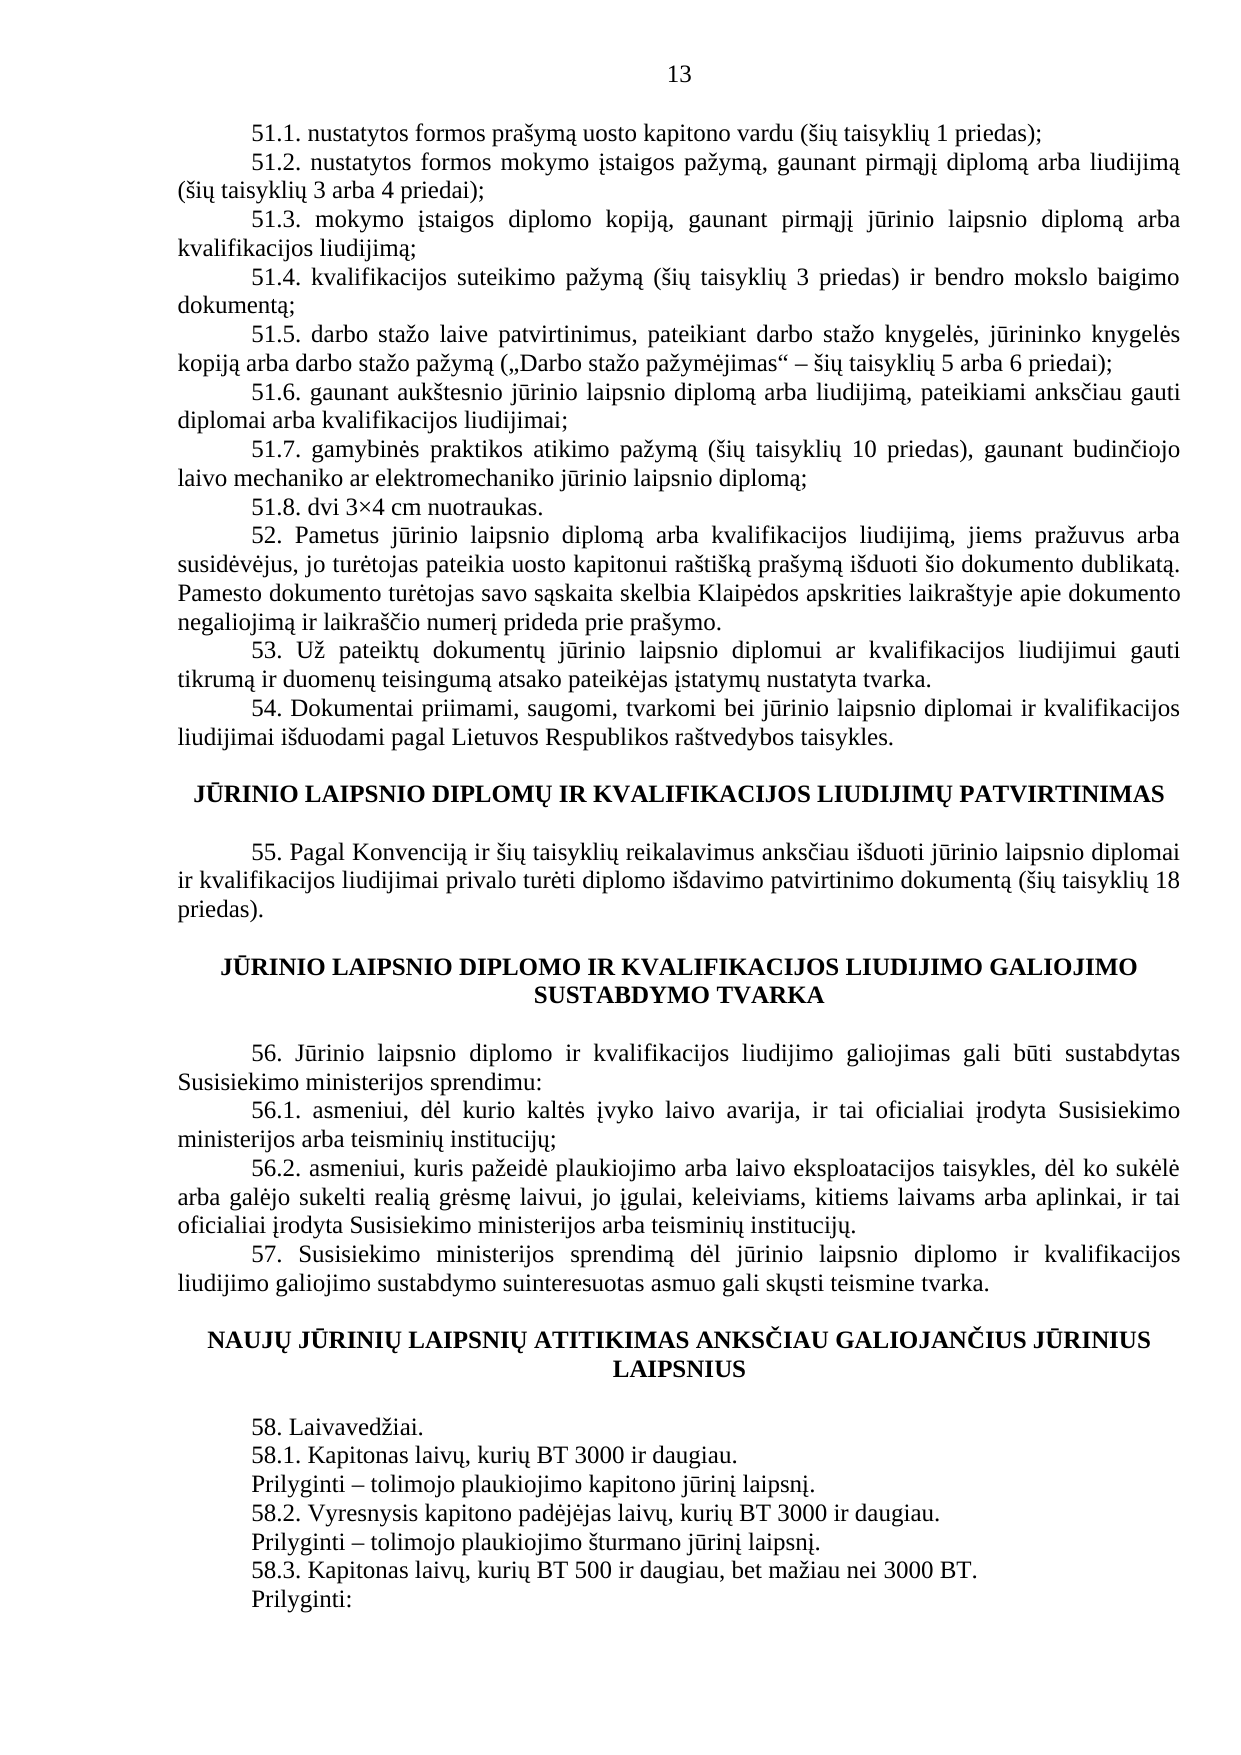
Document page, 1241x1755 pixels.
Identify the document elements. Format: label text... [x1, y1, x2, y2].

text 51.8. dvi 3×4 cm nuotraukas. [177, 492, 1181, 521]
text Prilyginti – tolimojo plaukiojimo kapitono jūrinį laipsnį. [177, 1469, 1181, 1498]
text 51.6. gaunant aukštesnio jūrinio laipsnio diplomą arba liudijimą, pateikiami anksčiau gauti diplomai arba kvalifikacijos liudijimai; [177, 377, 1181, 434]
text 54. Dokumentai priimami, saugomi, tvarkomi bei jūrinio laipsnio diplomai ir kvalifikacijos liudijimai išduodami pagal Lietuvos Respublikos raštvedybos taisykles. [177, 693, 1181, 751]
text 58.3. Kapitonas laivų, kurių BT 500 ir daugiau, bet mažiau nei 3000 BT. [177, 1556, 1181, 1584]
text Naujų jūrinių laipsnių atitikimas anksčiau galiojančius jūrinius laipsnius [177, 1326, 1181, 1383]
text 58. Laivavedžiai. [177, 1412, 1181, 1441]
text 56.2. asmeniui, kuris pažeidė plaukiojimo arba laivo eksploatacijos taisykles, dėl ko sukėlė arba galėjo sukelti realią grėsmę laivui, jo įgulai, keleiviams, kitiems laivams arba aplinkai, ir tai oficialiai įrodyta Susisiekimo ministerijos arba teisminių institucijų. [177, 1153, 1181, 1239]
text Jūrinio laipsnio diplomų ir kvalifikacijos liudijimų patvirtinimas [177, 779, 1181, 808]
text 51.3. mokymo įstaigos diplomo kopiją, gaunant pirmąjį jūrinio laipsnio diplomą arba kvalifikacijos liudijimą; [177, 204, 1181, 262]
text 55. Pagal Konvenciją ir šių taisyklių reikalavimus anksčiau išduoti jūrinio laipsnio diplomai ir kvalifikacijos liudijimai privalo turėti diplomo išdavimo patvirtinimo dokumentą (šių taisyklių 18 priedas). [177, 837, 1181, 923]
text 51.1. nustatytos formos prašymą uosto kapitono vardu (šių taisyklių 1 priedas); [177, 118, 1181, 147]
text 51.7. gamybinės praktikos atikimo pažymą (šių taisyklių 10 priedas), gaunant budinčiojo laivo mechaniko ar elektromechaniko jūrinio laipsnio diplomą; [177, 434, 1181, 492]
text 53. Už pateiktų dokumentų jūrinio laipsnio diplomui ar kvalifikacijos liudijimui gauti tikrumą ir duomenų teisingumą atsako pateikėjas įstatymų nustatyta tvarka. [177, 636, 1181, 693]
text 58.1. Kapitonas laivų, kurių BT 3000 ir daugiau. [177, 1441, 1181, 1469]
text 56. Jūrinio laipsnio diplomo ir kvalifikacijos liudijimo galiojimas gali būti sustabdytas Susisiekimo ministerijos sprendimu: [177, 1038, 1181, 1096]
text 51.2. nustatytos formos mokymo įstaigos pažymą, gaunant pirmąjį diplomą arba liudijimą (šių taisyklių 3 arba 4 priedai); [177, 147, 1181, 204]
text Prilyginti: [177, 1584, 1181, 1613]
text 52. Pametus jūrinio laipsnio diplomą arba kvalifikacijos liudijimą, jiems pražuvus arba susidėvėjus, jo turėtojas pateikia uosto kapitonui raštišką prašymą išduoti šio dokumento dublikatą. Pamesto dokumento turėtojas savo sąskaita skelbia Klaipėdos apskrities laikraštyje apie dokumento negaliojimą ir laikraščio numerį prideda prie prašymo. [177, 521, 1181, 636]
text 51.5. darbo stažo laive patvirtinimus, pateikiant darbo stažo knygelės, jūrininko knygelės kopiją arba darbo stažo pažymą („Darbo stažo pažymėjimas“ – šių taisyklių 5 arba 6 priedai); [177, 319, 1181, 377]
text 56.1. asmeniui, dėl kurio kaltės įvyko laivo avarija, ir tai oficialiai įrodyta Susisiekimo ministerijos arba teisminių institucijų; [177, 1096, 1181, 1153]
text Jūrinio laipsnio diplomo ir kvalifikacijos liudijimo galiojimo sustabdymo tvarka [177, 952, 1181, 1009]
text 58.2. Vyresnysis kapitono padėjėjas laivų, kurių BT 3000 ir daugiau. [177, 1498, 1181, 1527]
text 51.4. kvalifikacijos suteikimo pažymą (šių taisyklių 3 priedas) ir bendro mokslo baigimo dokumentą; [177, 262, 1181, 319]
text 57. Susisiekimo ministerijos sprendimą dėl jūrinio laipsnio diplomo ir kvalifikacijos liudijimo galiojimo sustabdymo suinteresuotas asmuo gali skųsti teismine tvarka. [177, 1239, 1181, 1297]
text Prilyginti – tolimojo plaukiojimo šturmano jūrinį laipsnį. [177, 1527, 1181, 1556]
